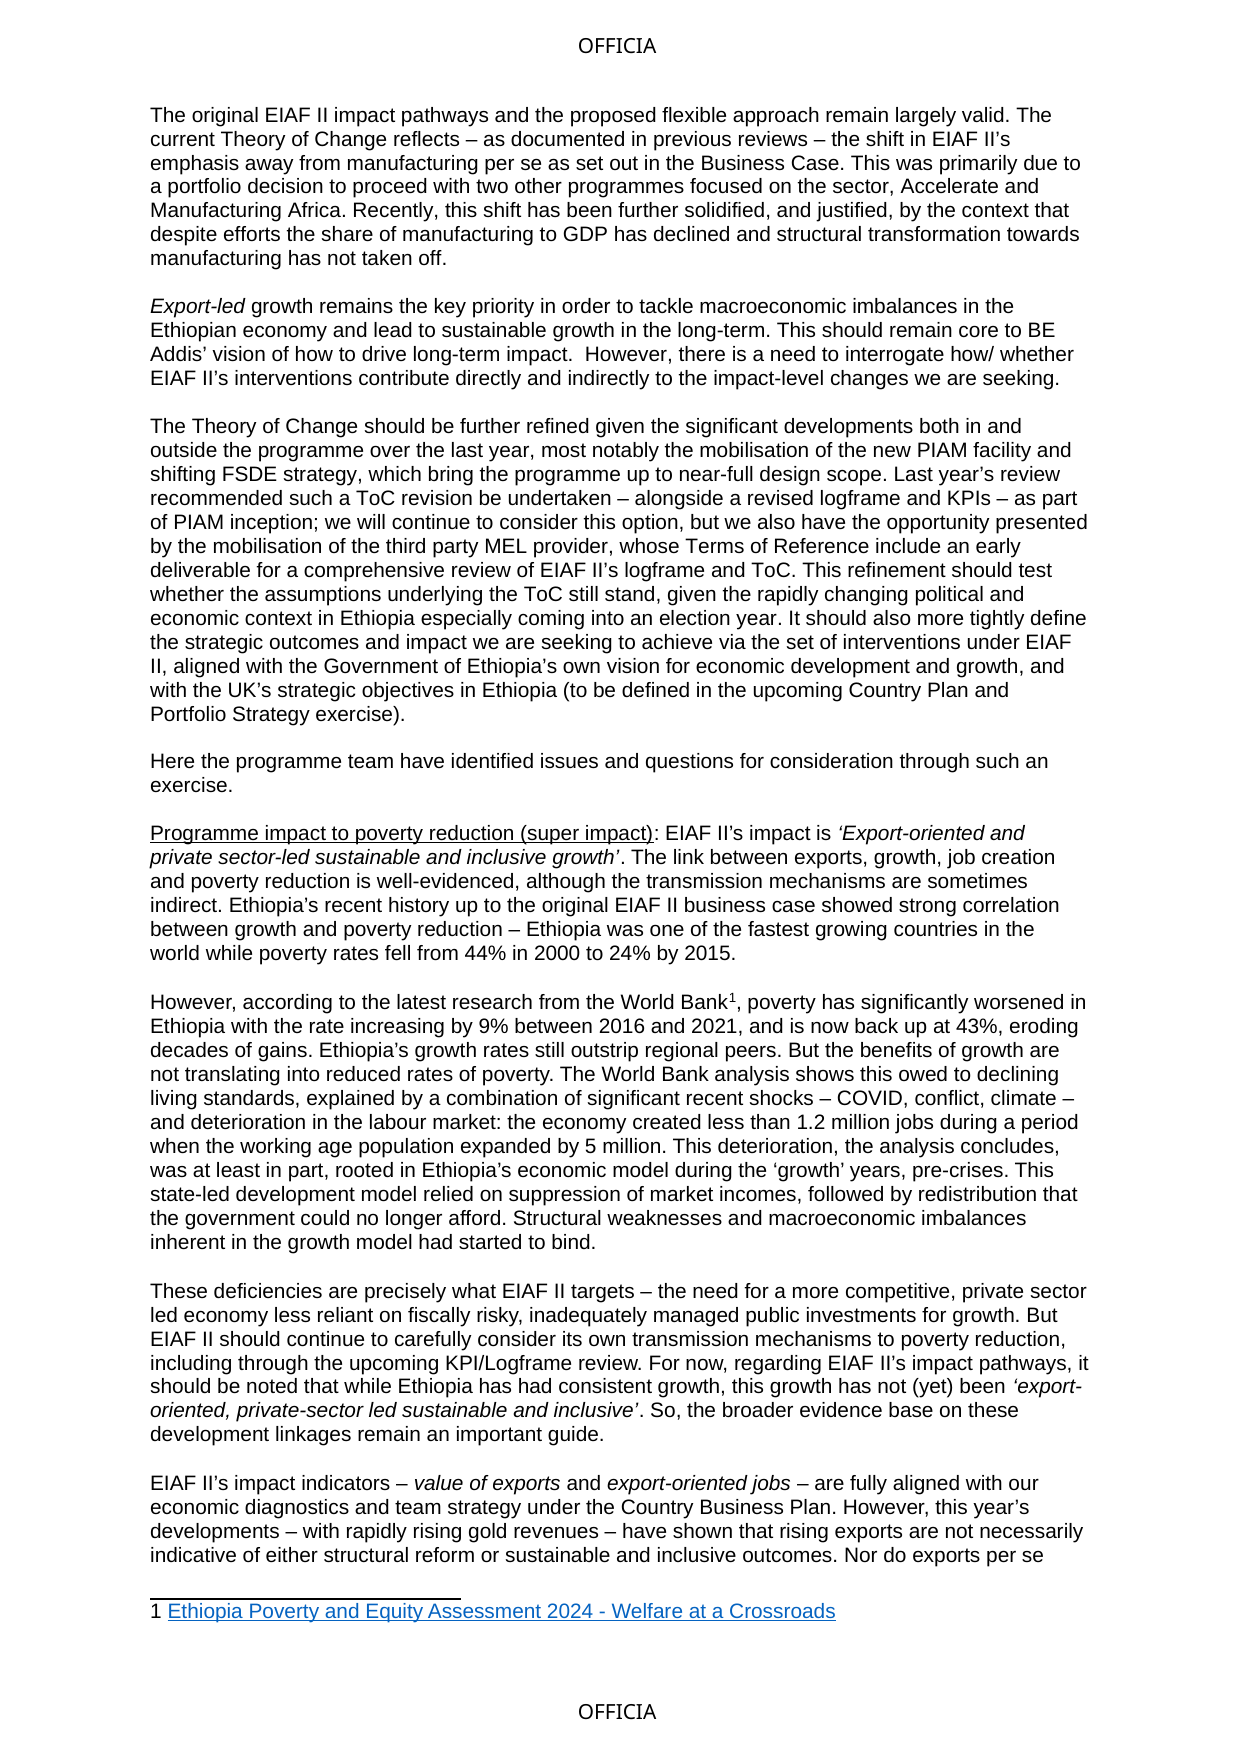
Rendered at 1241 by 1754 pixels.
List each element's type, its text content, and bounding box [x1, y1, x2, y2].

text Programme impact to poverty reduction (super impact): EIAF II’s impact is ‘Export-oriented and private sector-led sustainable and inclusive growth’. The link between exports, growth, job creation and poverty reduction is well-evidenced, although the transmission mechanisms are sometimes indirect. Ethiopia’s recent history up to the original EIAF II business case showed strong correlation between growth and poverty reduction – Ethiopia was one of the fastest growing countries in the world while poverty rates fell from 44% in 2000 to 24% by 2015. [150, 821, 1090, 965]
text EIAF II’s impact indicators – value of exports and export-oriented jobs – are fully aligned with our economic diagnostics and team strategy under the Country Business Plan. However, this year’s developments – with rapidly rising gold revenues – have shown that rising exports are not necessarily indicative of either structural reform or sustainable and inclusive outcomes. Nor do exports per se [150, 1471, 1090, 1567]
text However, according to the latest research from the World Bank, poverty has significantly worsened in Ethiopia with the rate increasing by 9% between 2016 and 2021, and is now back up at 43%, eroding decades of gains. Ethiopia’s growth rates still outstrip regional peers. But the benefits of growth are not translating into reduced rates of poverty. The World Bank analysis shows this owed to declining living standards, explained by a combination of significant recent shocks – COVID, conflict, climate – and deterioration in the labour market: the economy created less than 1.2 million jobs during a period when the working age population expanded by 5 million. This deterioration, the analysis concludes, was at least in part, rooted in Ethiopia’s economic model during the ‘growth’ years, pre-crises. This state-led development model relied on suppression of market incomes, followed by redistribution that the government could no longer afford. Structural weaknesses and macroeconomic imbalances inherent in the growth model had started to bind. [150, 990, 1090, 1253]
text Here the programme team have identified issues and questions for consideration through such an exercise. [150, 749, 1090, 797]
text The original EIAF II impact pathways and the proposed flexible approach remain largely valid. The current Theory of Change reflects – as documented in previous reviews – the shift in EIAF II’s emphasis away from manufacturing per se as set out in the Business Case. This was primarily due to a portfolio decision to proceed with two other programmes focused on the sector, Accelerate and Manufacturing Africa. Recently, this shift has been further solidified, and justified, by the context that despite efforts the share of manufacturing to GDP has declined and structural transformation towards manufacturing has not taken off. [150, 102, 1090, 270]
text Ethiopia Poverty and Equity Assessment 2024 - Welfare at a Crossroads [150, 1599, 1090, 1623]
text Export-led growth remains the key priority in order to tackle macroeconomic imbalances in the Ethiopian economy and lead to sustainable growth in the long-term. This should remain core to BE Addis’ vision of how to drive long-term impact. However, there is a need to interrogate how/ whether EIAF II’s interventions contribute directly and indirectly to the impact-level changes we are seeking. [150, 294, 1090, 390]
text These deficiencies are precisely what EIAF II targets – the need for a more competitive, private sector led economy less reliant on fiscally risky, inadequately managed public investments for growth. But EIAF II should continue to carefully consider its own transmission mechanisms to poverty reduction, including through the upcoming KPI/Logframe review. For now, regarding EIAF II’s impact pathways, it should be noted that while Ethiopia has had consistent growth, this growth has not (yet) been ‘export-oriented, private-sector led sustainable and inclusive’. So, the broader evidence base on these development linkages remain an important guide. [150, 1278, 1090, 1446]
text The Theory of Change should be further refined given the significant developments both in and outside the programme over the last year, most notably the mobilisation of the new PIAM facility and shifting FSDE strategy, which bring the programme up to near-full design scope. Last year’s review recommended such a ToC revision be undertaken – alongside a revised logframe and KPIs – as part of PIAM inception; we will continue to consider this option, but we also have the opportunity presented by the mobilisation of the third party MEL provider, whose Terms of Reference include an early deliverable for a comprehensive review of EIAF II’s logframe and ToC. This refinement should test whether the assumptions underlying the ToC still stand, given the rapidly changing political and economic context in Ethiopia especially coming into an election year. It should also more tightly define the strategic outcomes and impact we are seeking to achieve via the set of interventions under EIAF II, aligned with the Government of Ethiopia’s own vision for economic development and growth, and with the UK’s strategic objectives in Ethiopia (to be defined in the upcoming Country Plan and Portfolio Strategy exercise). [150, 414, 1090, 725]
